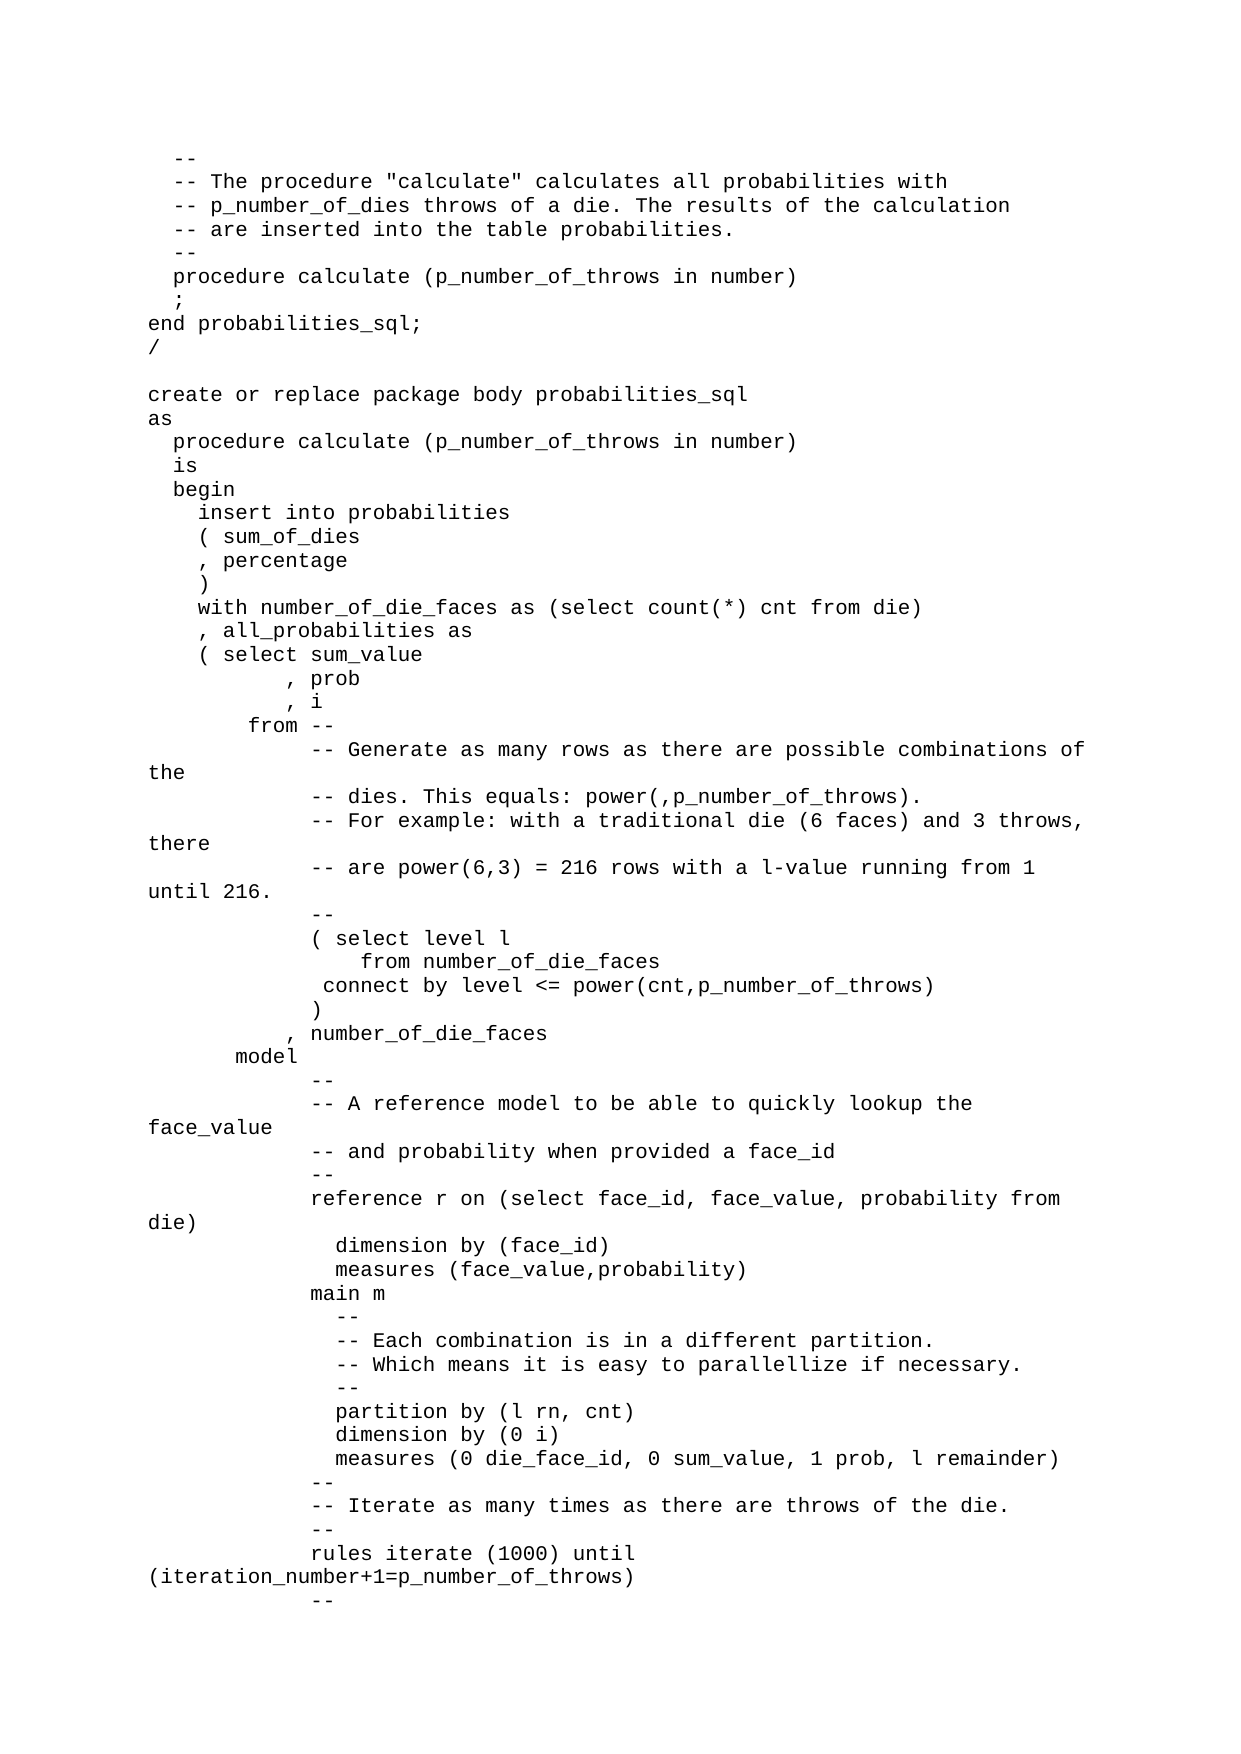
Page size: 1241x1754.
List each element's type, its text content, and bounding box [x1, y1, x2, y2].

text procedure calculate (p_number_of_throws in number) [148, 266, 1093, 289]
text -- Generate as many rows as there are possible combinations of the [148, 739, 1093, 786]
text , i [148, 691, 1093, 715]
text as [148, 408, 1093, 431]
text end probabilities_sql; [148, 313, 1093, 337]
text -- are power(6,3) = 216 rows with a l-value running from 1 until 216. [148, 857, 1093, 904]
text -- p_number_of_dies throws of a die. The results of the calculation [148, 195, 1093, 218]
text -- The procedure "calculate" calculates all probabilities with [148, 171, 1093, 195]
text , prob [148, 668, 1093, 691]
text dimension by (0 i) [148, 1424, 1093, 1448]
text ( sum_of_dies [148, 526, 1093, 549]
text -- dies. This equals: power(,p_number_of_throws). [148, 786, 1093, 810]
text measures (0 die_face_id, 0 sum_value, 1 prob, l remainder) [148, 1448, 1093, 1472]
text , all_probabilities as [148, 621, 1093, 644]
text ( select level l [148, 928, 1093, 952]
text ; [148, 289, 1093, 313]
text procedure calculate (p_number_of_throws in number) [148, 431, 1093, 455]
text , number_of_die_faces [148, 1022, 1093, 1046]
text ) [148, 999, 1093, 1022]
text -- [148, 1164, 1093, 1188]
text -- Iterate as many times as there are throws of the die. [148, 1495, 1093, 1519]
text from -- [148, 715, 1093, 739]
text ( select sum_value [148, 644, 1093, 668]
text -- [148, 1377, 1093, 1401]
text main m [148, 1283, 1093, 1306]
text model [148, 1046, 1093, 1070]
text -- A reference model to be able to quickly lookup the face_value [148, 1093, 1093, 1141]
text -- [148, 904, 1093, 928]
text dimension by (face_id) [148, 1235, 1093, 1259]
text -- [148, 1306, 1093, 1330]
text -- [148, 1519, 1093, 1543]
text reference r on (select face_id, face_value, probability from die) [148, 1188, 1093, 1235]
text with number_of_die_faces as (select count(*) cnt from die) [148, 597, 1093, 621]
text partition by (l rn, cnt) [148, 1401, 1093, 1424]
text ) [148, 573, 1093, 597]
text -- and probability when provided a face_id [148, 1141, 1093, 1164]
text / [148, 337, 1093, 360]
text -- [148, 1472, 1093, 1495]
text rules iterate (1000) until (iteration_number+1=p_number_of_throws) [148, 1543, 1093, 1590]
text insert into probabilities [148, 502, 1093, 526]
text -- For example: with a traditional die (6 faces) and 3 throws, there [148, 810, 1093, 857]
text -- [148, 1590, 1093, 1614]
text begin [148, 479, 1093, 502]
text from number_of_die_faces [148, 952, 1093, 975]
text , percentage [148, 549, 1093, 573]
text -- are inserted into the table probabilities. [148, 218, 1093, 242]
text measures (face_value,probability) [148, 1259, 1093, 1283]
text create or replace package body probabilities_sql [148, 384, 1093, 408]
text -- [148, 1070, 1093, 1093]
text -- Which means it is easy to parallellize if necessary. [148, 1353, 1093, 1377]
text is [148, 455, 1093, 479]
text connect by level <= power(cnt,p_number_of_throws) [148, 975, 1093, 999]
text -- Each combination is in a different partition. [148, 1330, 1093, 1353]
text -- [148, 242, 1093, 266]
text -- [148, 148, 1093, 171]
